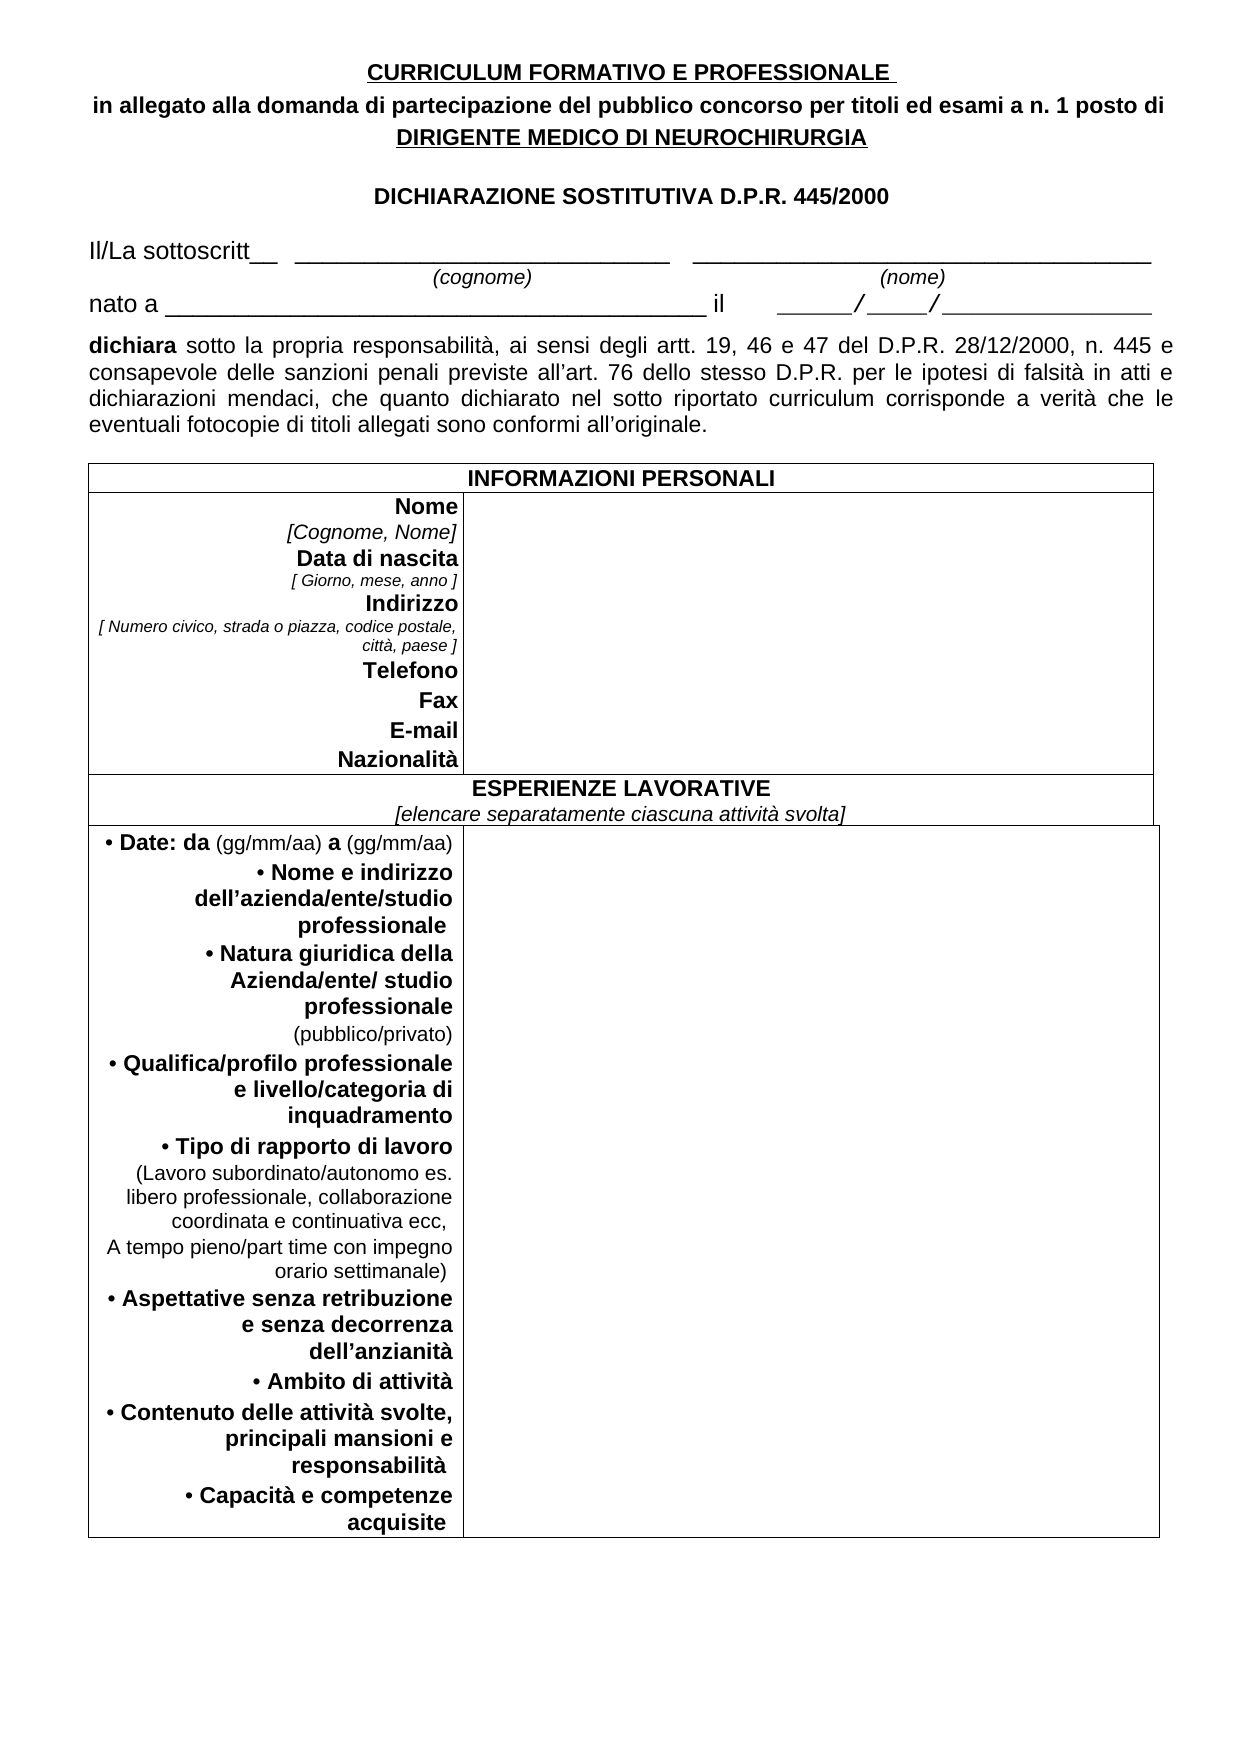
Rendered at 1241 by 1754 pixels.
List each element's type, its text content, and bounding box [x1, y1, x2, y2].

text CURRICULUM FORMATIVO E PROFESSIONALE [89, 59, 1174, 85]
text dichiara sotto la propria responsabilità, ai sensi degli artt. 19, 46 e 47 del D.P.R. 28/12/2000, n. 445 e consapevole delle sanzioni penali previste all’art. 76 dello stesso D.P.R. per le ipotesi di falsità in atti e dichiarazioni mendaci, che quanto dichiarato nel sotto riportato curriculum corrisponde a verità che le eventuali fotocopie di titoli allegati sono conformi all’originale. [89, 332, 1174, 437]
table_cell [464, 1397, 1159, 1480]
table_cell [464, 1480, 1159, 1537]
text DIRIGENTE MEDICO DI NEUROCHIRURGIA [89, 124, 1174, 151]
table_cell [464, 857, 1159, 1047]
table_cell [1154, 492, 1159, 544]
table_cell • Capacità e competenze acquisite [89, 1480, 463, 1537]
table_cell [464, 1048, 1159, 1131]
table_cell • Nome e indirizzo dell’azienda/ente/studio professionale • Natura giuridica della Azienda/ente/ studio professionale (pubblico/privato) [89, 857, 463, 1047]
table_cell Telefono [89, 655, 463, 685]
table_cell [1154, 655, 1159, 685]
table_cell • Qualifica/profilo professionale e livello/categoria di inquadramento [89, 1048, 463, 1131]
table_cell [464, 1131, 1159, 1283]
table_cell • Date: da (gg/mm/aa) a (gg/mm/aa) [89, 826, 463, 857]
table_cell • Contenuto delle attività svolte, principali mansioni e responsabilità [89, 1397, 463, 1480]
table_cell E-mail [89, 715, 463, 744]
table_cell Data di nascita [ Giorno, mese, anno ] Indirizzo [ Numero civico, strada o piazza, codice postale, città, paese ] [89, 544, 463, 655]
table_header INFORMAZIONI PERSONALI [89, 464, 1153, 492]
table_cell [1154, 715, 1159, 744]
table_cell • Aspettative senza retribuzione e senza decorrenza dell’anzianità [89, 1283, 463, 1366]
table_cell [464, 1283, 1159, 1366]
table_cell [1154, 744, 1159, 774]
table_cell Nome [Cognome, Nome] [89, 493, 463, 544]
table_cell [464, 826, 1159, 857]
table_header [1154, 463, 1159, 492]
text DICHIARAZIONE SOSTITUTIVA D.P.R. 445/2000 [89, 183, 1174, 209]
text Il/La sottoscritt__ ___________________________ _________________________________ [89, 236, 1174, 265]
table_cell • Tipo di rapporto di lavoro (Lavoro subordinato/autonomo es. libero professionale, collaborazione coordinata e continuativa ecc, A tempo pieno/part time con impegno orario settimanale) [89, 1131, 463, 1283]
text in allegato alla domanda di partecipazione del pubblico concorso per titoli ed esami a n. 1 posto di [89, 92, 1174, 118]
table_cell Nazionalità [89, 744, 463, 774]
text (cognome) (nome) [89, 265, 1174, 289]
table_cell [464, 493, 1153, 774]
table_cell • Ambito di attività [89, 1366, 463, 1397]
table_cell ESPERIENZE LAVORATIVE [elencare separatamente ciascuna attività svolta] [89, 775, 1153, 825]
table_cell [1154, 774, 1159, 825]
text nato a _______________________________________ il _____/____/______________ [89, 289, 1174, 319]
table_cell [464, 1366, 1159, 1397]
table_cell [1154, 685, 1159, 714]
table_cell Fax [89, 685, 463, 714]
table_cell [1154, 544, 1159, 655]
